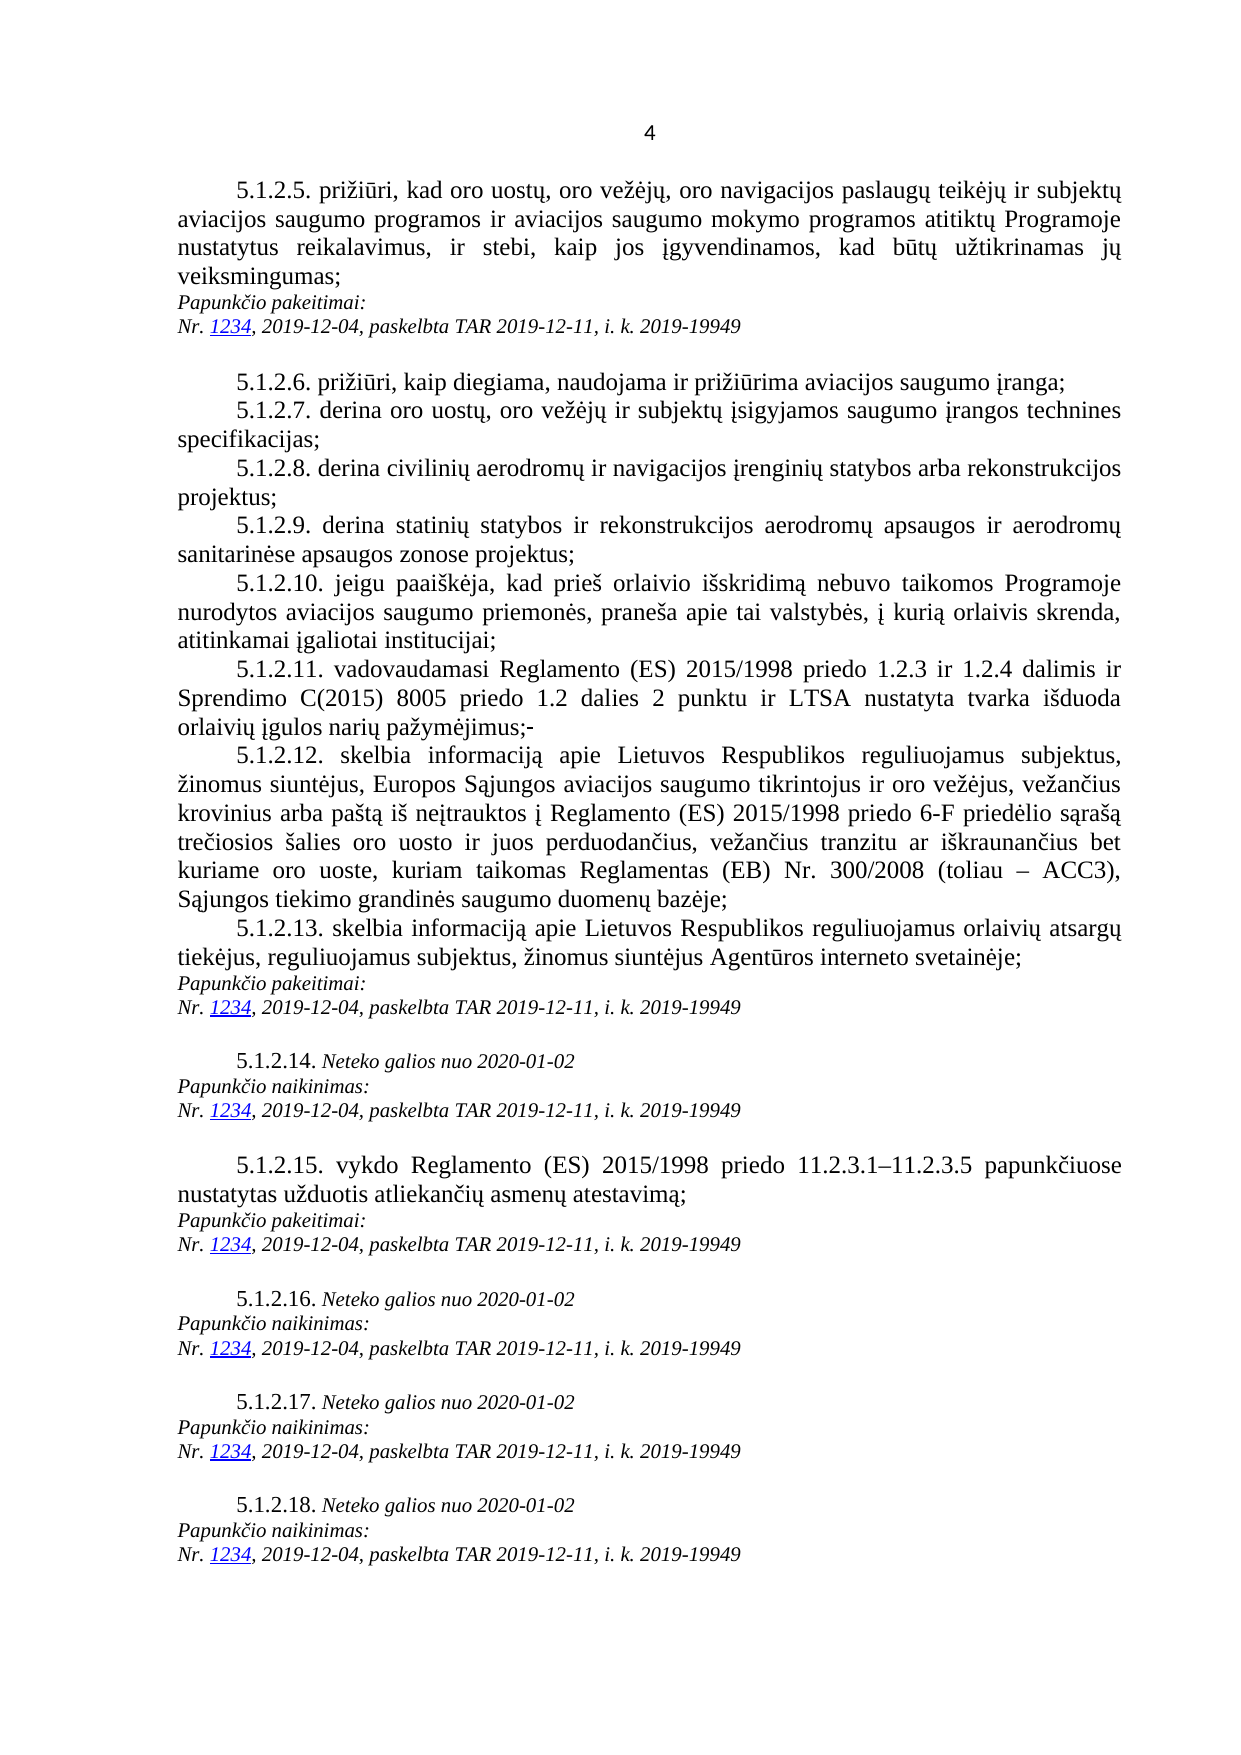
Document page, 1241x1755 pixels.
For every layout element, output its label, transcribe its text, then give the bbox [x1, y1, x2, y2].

text Nr. 1234, 2019-12-04, paskelbta TAR 2019-12-11, i. k. 2019-19949 [177, 1098, 1122, 1122]
text Papunkčio naikinimas: [177, 1311, 1122, 1335]
text 5.1.2.12. skelbia informaciją apie Lietuvos Respublikos reguliuojamus subjektus, žinomus siuntėjus, Europos Sąjungos aviacijos saugumo tikrintojus ir oro vežėjus, vežančius krovinius arba paštą iš neįtrauktos į Reglamento (ES) 2015/1998 priedo 6-F priedėlio sąrašą trečiosios šalies oro uosto ir juos perduodančius, vežančius tranzitu ar iškraunančius bet kuriame oro uoste, kuriam taikomas Reglamentas (EB) Nr. 300/2008 (toliau – ACC3), Sąjungos tiekimo grandinės saugumo duomenų bazėje; [177, 741, 1122, 913]
text 5.1.2.18. Neteko galios nuo 2020-01-02 [177, 1491, 1122, 1518]
text 5.1.2.17. Neteko galios nuo 2020-01-02 [177, 1388, 1122, 1414]
text 5.1.2.9. derina statinių statybos ir rekonstrukcijos aerodromų apsaugos ir aerodromų sanitarinėse apsaugos zonose projektus; [177, 511, 1122, 568]
text Papunkčio naikinimas: [177, 1518, 1122, 1542]
text Papunkčio pakeitimai: [177, 1208, 1122, 1232]
text Nr. 1234, 2019-12-04, paskelbta TAR 2019-12-11, i. k. 2019-19949 [177, 994, 1122, 1019]
text Papunkčio naikinimas: [177, 1414, 1122, 1439]
text Papunkčio pakeitimai: [177, 290, 1122, 314]
text 5.1.2.14. Neteko galios nuo 2020-01-02 [177, 1047, 1122, 1074]
text 5.1.2.13. skelbia informaciją apie Lietuvos Respublikos reguliuojamus orlaivių atsargų tiekėjus, reguliuojamus subjektus, žinomus siuntėjus Agentūros interneto svetainėje; [177, 913, 1122, 971]
text Papunkčio pakeitimai: [177, 971, 1122, 994]
text 5.1.2.15. vykdo Reglamento (ES) 2015/1998 priedo 11.2.3.1–11.2.3.5 papunkčiuose nustatytas užduotis atliekančių asmenų atestavimą; [177, 1151, 1122, 1208]
text Nr. 1234, 2019-12-04, paskelbta TAR 2019-12-11, i. k. 2019-19949 [177, 314, 1122, 338]
text Nr. 1234, 2019-12-04, paskelbta TAR 2019-12-11, i. k. 2019-19949 [177, 1232, 1122, 1256]
text Papunkčio naikinimas: [177, 1074, 1122, 1098]
text Nr. 1234, 2019-12-04, paskelbta TAR 2019-12-11, i. k. 2019-19949 [177, 1542, 1122, 1566]
text Nr. 1234, 2019-12-04, paskelbta TAR 2019-12-11, i. k. 2019-19949 [177, 1335, 1122, 1359]
text 5.1.2.6. prižiūri, kaip diegiama, naudojama ir prižiūrima aviacijos saugumo įranga; [177, 367, 1122, 396]
text 5.1.2.11. vadovaudamasi Reglamento (ES) 2015/1998 priedo 1.2.3 ir 1.2.4 dalimis ir Sprendimo C(2015) 8005 priedo 1.2 dalies 2 punktu ir LTSA nustatyta tvarka išduoda orlaivių įgulos narių pažymėjimus; [177, 654, 1122, 741]
text 5.1.2.7. derina oro uostų, oro vežėjų ir subjektų įsigyjamos saugumo įrangos technines specifikacijas; [177, 396, 1122, 453]
text 5.1.2.8. derina civilinių aerodromų ir navigacijos įrenginių statybos arba rekonstrukcijos projektus; [177, 453, 1122, 511]
text Nr. 1234, 2019-12-04, paskelbta TAR 2019-12-11, i. k. 2019-19949 [177, 1439, 1122, 1463]
text 5.1.2.16. Neteko galios nuo 2020-01-02 [177, 1285, 1122, 1311]
text 5.1.2.5. prižiūri, kad oro uostų, oro vežėjų, oro navigacijos paslaugų teikėjų ir subjektų aviacijos saugumo programos ir aviacijos saugumo mokymo programos atitiktų Programoje nustatytus reikalavimus, ir stebi, kaip jos įgyvendinamos, kad būtų užtikrinamas jų veiksmingumas; [177, 175, 1122, 290]
text 5.1.2.10. jeigu paaiškėja, kad prieš orlaivio išskridimą nebuvo taikomos Programoje nurodytos aviacijos saugumo priemonės, praneša apie tai valstybės, į kurią orlaivis skrenda, atitinkamai įgaliotai institucijai; [177, 568, 1122, 654]
